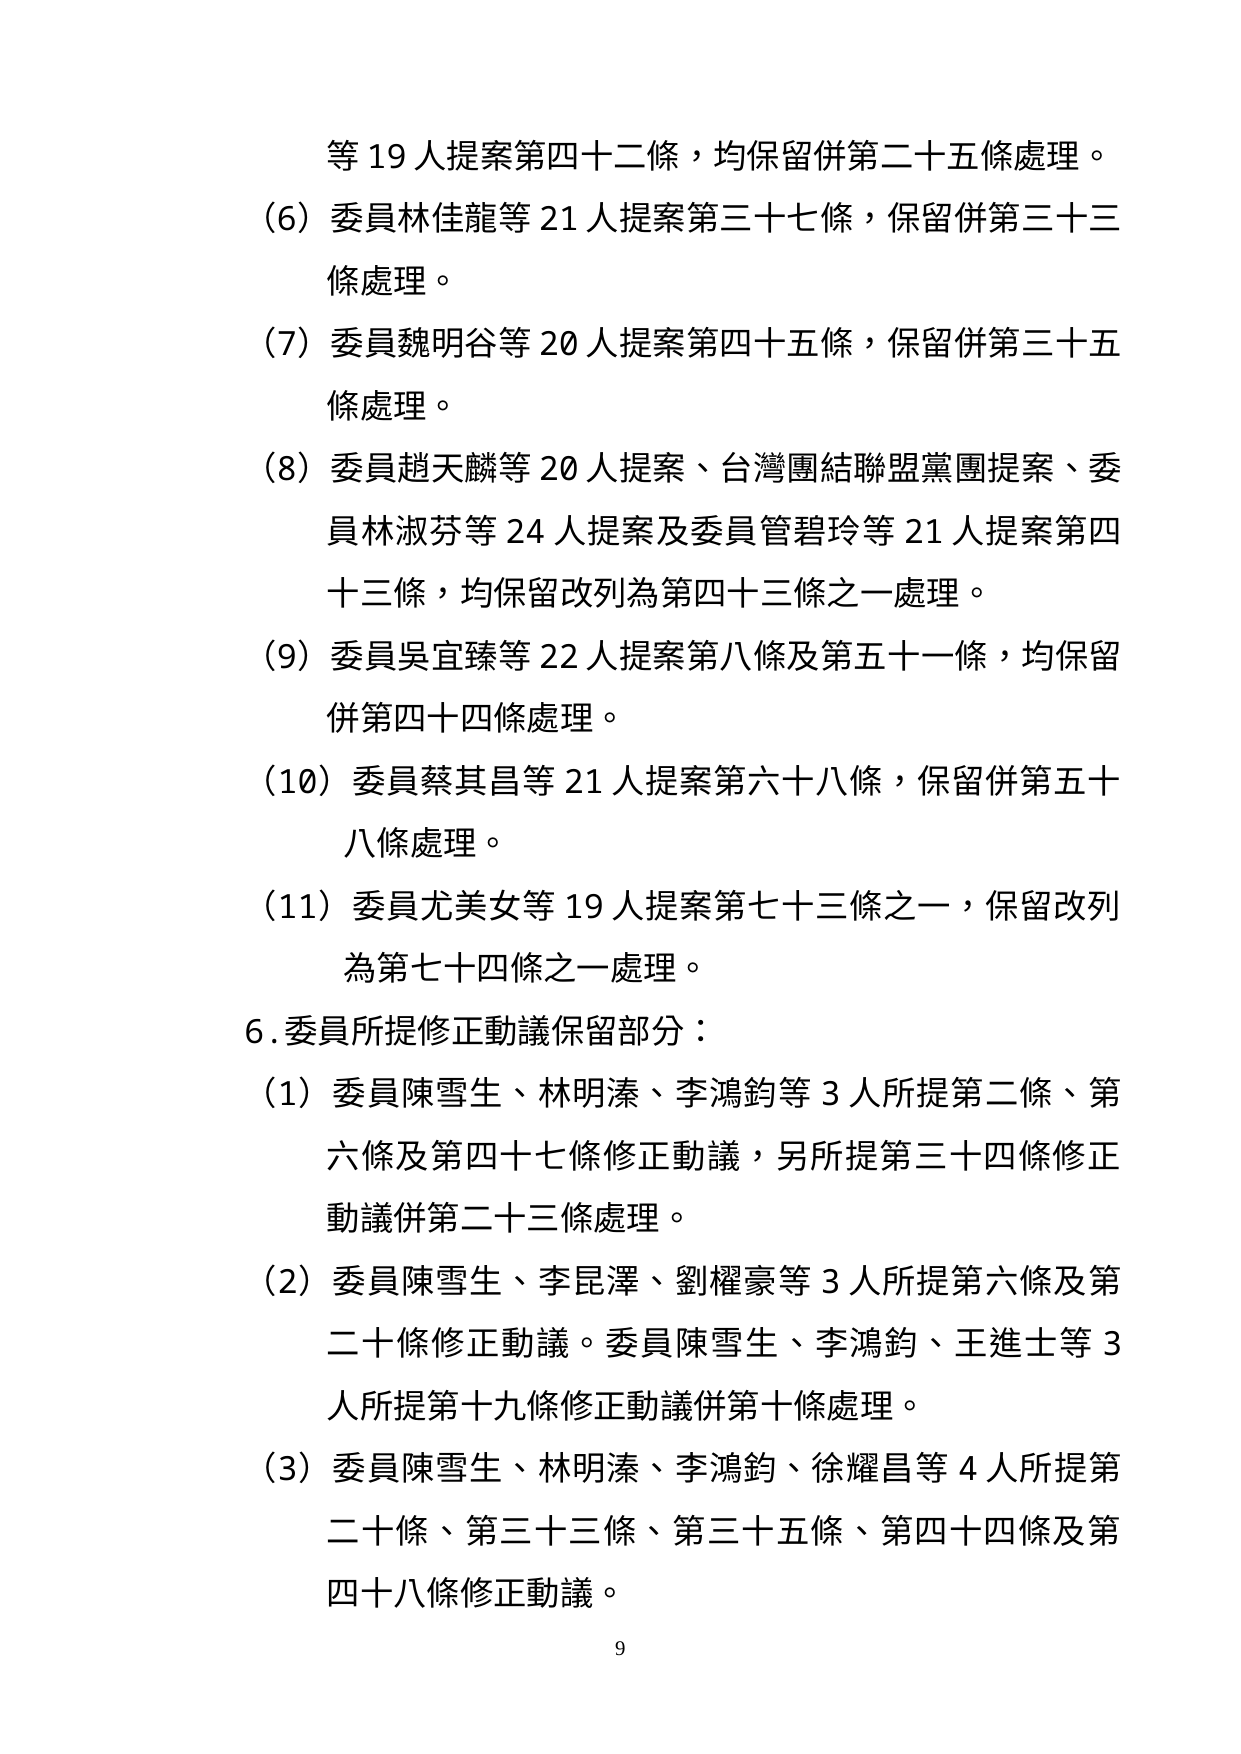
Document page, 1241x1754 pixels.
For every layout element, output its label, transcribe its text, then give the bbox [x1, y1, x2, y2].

text （1）委員陳雪生、林明溱、李鴻鈞等3人所提第二條、第六條及第四十七條修正動議，另所提第三十四條修正動議併第二十三條處理。 [243, 1050, 1122, 1237]
text 6.委員所提修正動議保留部分： [124, 987, 1122, 1050]
text （2）委員陳雪生、李昆澤、劉櫂豪等3人所提第六條及第二十條修正動議。委員陳雪生、李鴻鈞、王進士等3人所提第十九條修正動議併第十條處理。 [243, 1237, 1122, 1425]
text （3）委員陳雪生、林明溱、李鴻鈞、徐耀昌等4人所提第二十條、第三十三條、第三十五條、第四十四條及第四十八條修正動議。 [243, 1425, 1122, 1612]
text （11）委員尤美女等19人提案第七十三條之一，保留改列為第七十四條之一處理。 [243, 862, 1122, 987]
text 等19人提案第四十二條，均保留併第二十五條處理。 [243, 112, 1122, 175]
text （10）委員蔡其昌等21人提案第六十八條，保留併第五十八條處理。 [243, 737, 1122, 862]
text （9）委員吳宜臻等22人提案第八條及第五十一條，均保留併第四十四條處理。 [243, 612, 1122, 737]
text （7）委員魏明谷等20人提案第四十五條，保留併第三十五條處理。 [243, 300, 1122, 425]
text （8）委員趙天麟等20人提案、台灣團結聯盟黨團提案、委員林淑芬等24人提案及委員管碧玲等21人提案第四十三條，均保留改列為第四十三條之一處理。 [243, 425, 1122, 612]
text （6）委員林佳龍等21人提案第三十七條，保留併第三十三條處理。 [243, 175, 1122, 300]
